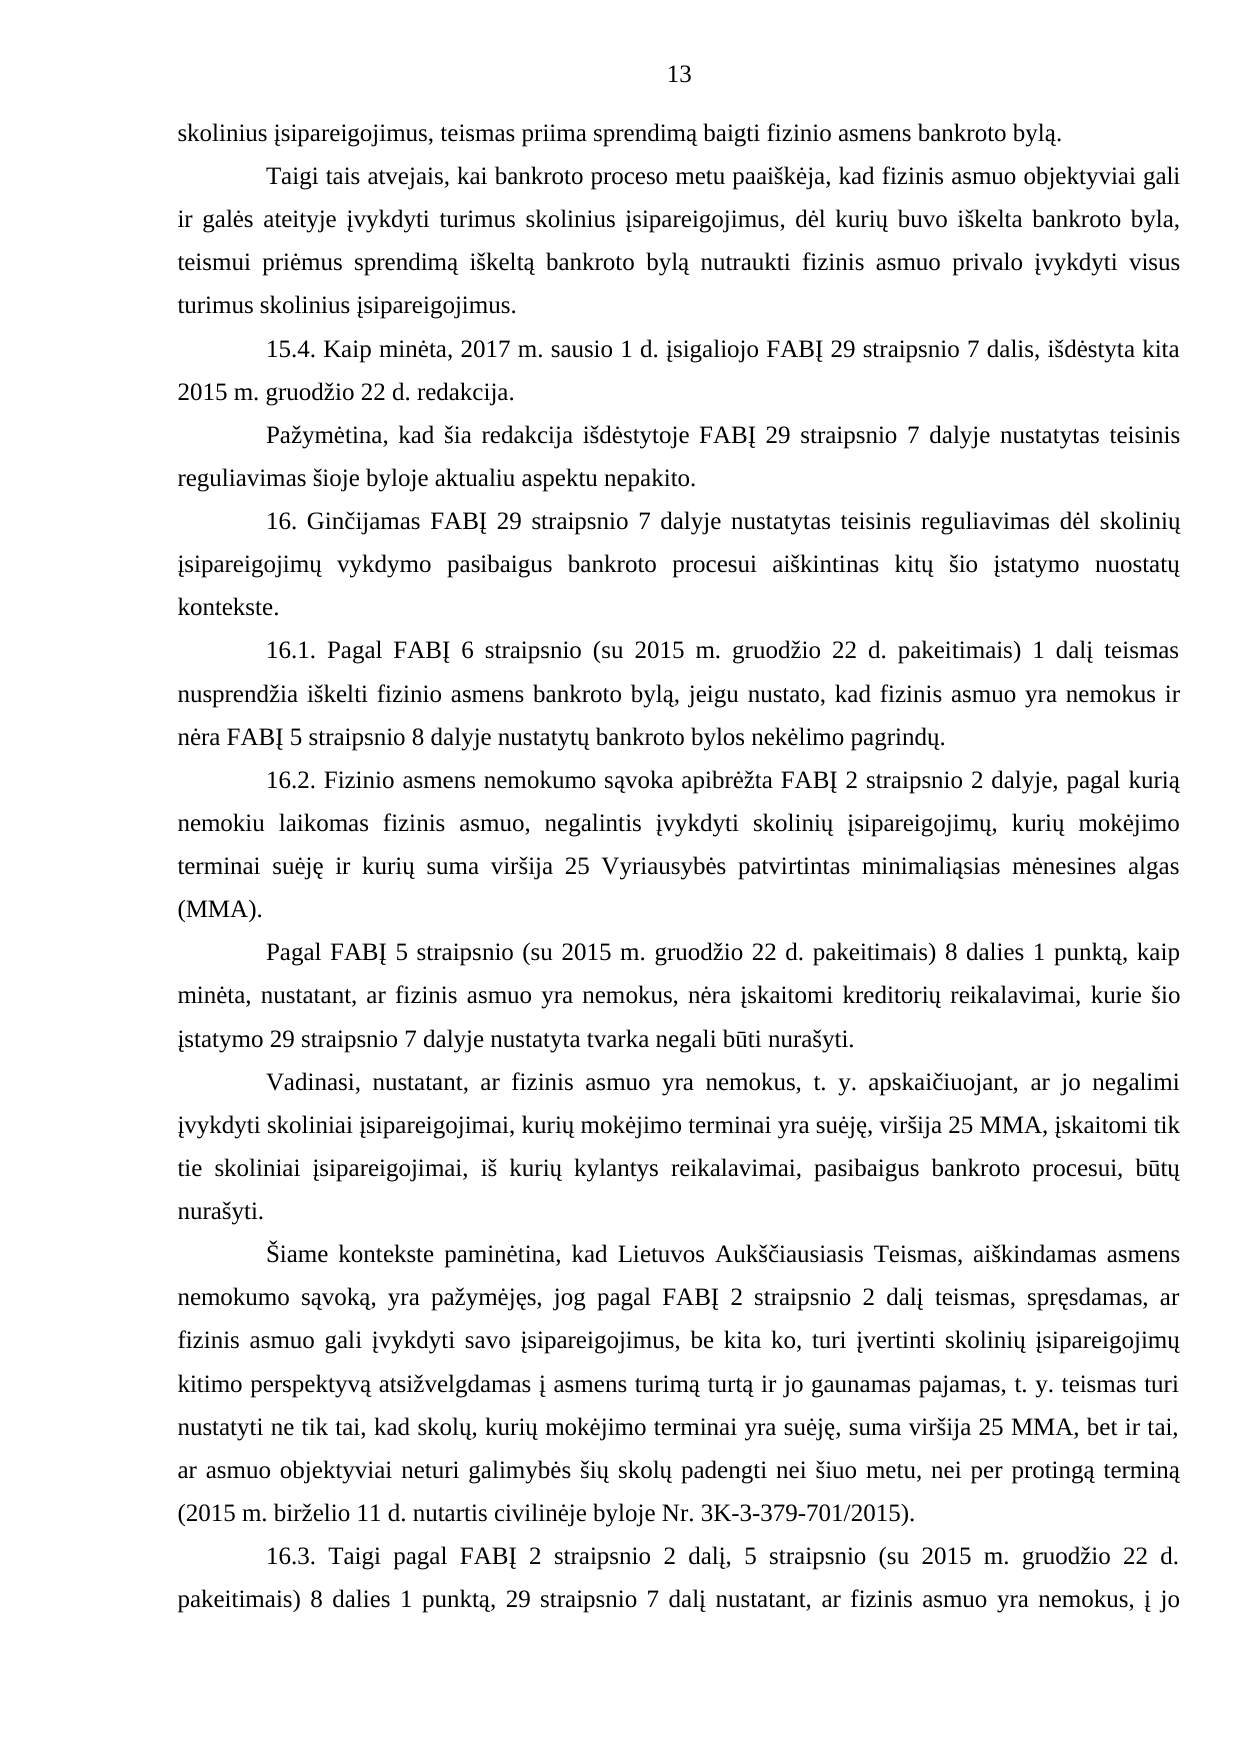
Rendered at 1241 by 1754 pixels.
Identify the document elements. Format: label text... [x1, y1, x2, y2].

text 16.2. Fizinio asmens nemokumo sąvoka apibrėžta FABĮ 2 straipsnio 2 dalyje, pagal kurią nemokiu laikomas fizinis asmuo, negalintis įvykdyti skolinių įsipareigojimų, kurių mokėjimo terminai suėję ir kurių suma viršija 25 Vyriausybės patvirtintas minimaliąsias mėnesines algas (MMA). [177, 765, 1181, 923]
text Pagal FABĮ 5 straipsnio (su 2015 m. gruodžio 22 d. pakeitimais) 8 dalies 1 punktą, kaip minėta, nustatant, ar fizinis asmuo yra nemokus, nėra įskaitomi kreditorių reikalavimai, kurie šio įstatymo 29 straipsnio 7 dalyje nustatyta tvarka negali būti nurašyti. [177, 937, 1181, 1052]
text 16. Ginčijamas FABĮ 29 straipsnio 7 dalyje nustatytas teisinis reguliavimas dėl skolinių įsipareigojimų vykdymo pasibaigus bankroto procesui aiškintinas kitų šio įstatymo nuostatų kontekste. [177, 506, 1181, 621]
text 15.4. Kaip minėta, 2017 m. sausio 1 d. įsigaliojo FABĮ 29 straipsnio 7 dalis, išdėstyta kita 2015 m. gruodžio 22 d. redakcija. [177, 334, 1181, 406]
text 16.3. Taigi pagal FABĮ 2 straipsnio 2 dalį, 5 straipsnio (su 2015 m. gruodžio 22 d. pakeitimais) 8 dalies 1 punktą, 29 straipsnio 7 dalį nustatant, ar fizinis asmuo yra nemokus, į jo [177, 1541, 1181, 1613]
text Taigi tais atvejais, kai bankroto proceso metu paaiškėja, kad fizinis asmuo objektyviai gali ir galės ateityje įvykdyti turimus skolinius įsipareigojimus, dėl kurių buvo iškelta bankroto byla, teismui priėmus sprendimą iškeltą bankroto bylą nutraukti fizinis asmuo privalo įvykdyti visus turimus skolinius įsipareigojimus. [177, 161, 1181, 319]
text Vadinasi, nustatant, ar fizinis asmuo yra nemokus, t. y. apskaičiuojant, ar jo negalimi įvykdyti skoliniai įsipareigojimai, kurių mokėjimo terminai yra suėję, viršija 25 MMA, įskaitomi tik tie skoliniai įsipareigojimai, iš kurių kylantys reikalavimai, pasibaigus bankroto procesui, būtų nurašyti. [177, 1067, 1181, 1225]
text Pažymėtina, kad šia redakcija išdėstytoje FABĮ 29 straipsnio 7 dalyje nustatytas teisinis reguliavimas šioje byloje aktualiu aspektu nepakito. [177, 420, 1181, 492]
text skolinius įsipareigojimus, teismas priima sprendimą baigti fizinio asmens bankroto bylą. [177, 118, 1181, 147]
text 16.1. Pagal FABĮ 6 straipsnio (su 2015 m. gruodžio 22 d. pakeitimais) 1 dalį teismas nusprendžia iškelti fizinio asmens bankroto bylą, jeigu nustato, kad fizinis asmuo yra nemokus ir nėra FABĮ 5 straipsnio 8 dalyje nustatytų bankroto bylos nekėlimo pagrindų. [177, 636, 1181, 751]
text Šiame kontekste paminėtina, kad Lietuvos Aukščiausiasis Teismas, aiškindamas asmens nemokumo sąvoką, yra pažymėjęs, jog pagal FABĮ 2 straipsnio 2 dalį teismas, spręsdamas, ar fizinis asmuo gali įvykdyti savo įsipareigojimus, be kita ko, turi įvertinti skolinių įsipareigojimų kitimo perspektyvą atsižvelgdamas į asmens turimą turtą ir jo gaunamas pajamas, t. y. teismas turi nustatyti ne tik tai, kad skolų, kurių mokėjimo terminai yra suėję, suma viršija 25 MMA, bet ir tai, ar asmuo objektyviai neturi galimybės šių skolų padengti nei šiuo metu, nei per protingą terminą (2015 m. birželio 11 d. nutartis civilinėje byloje Nr. 3K-3-379-701/2015). [177, 1239, 1181, 1527]
